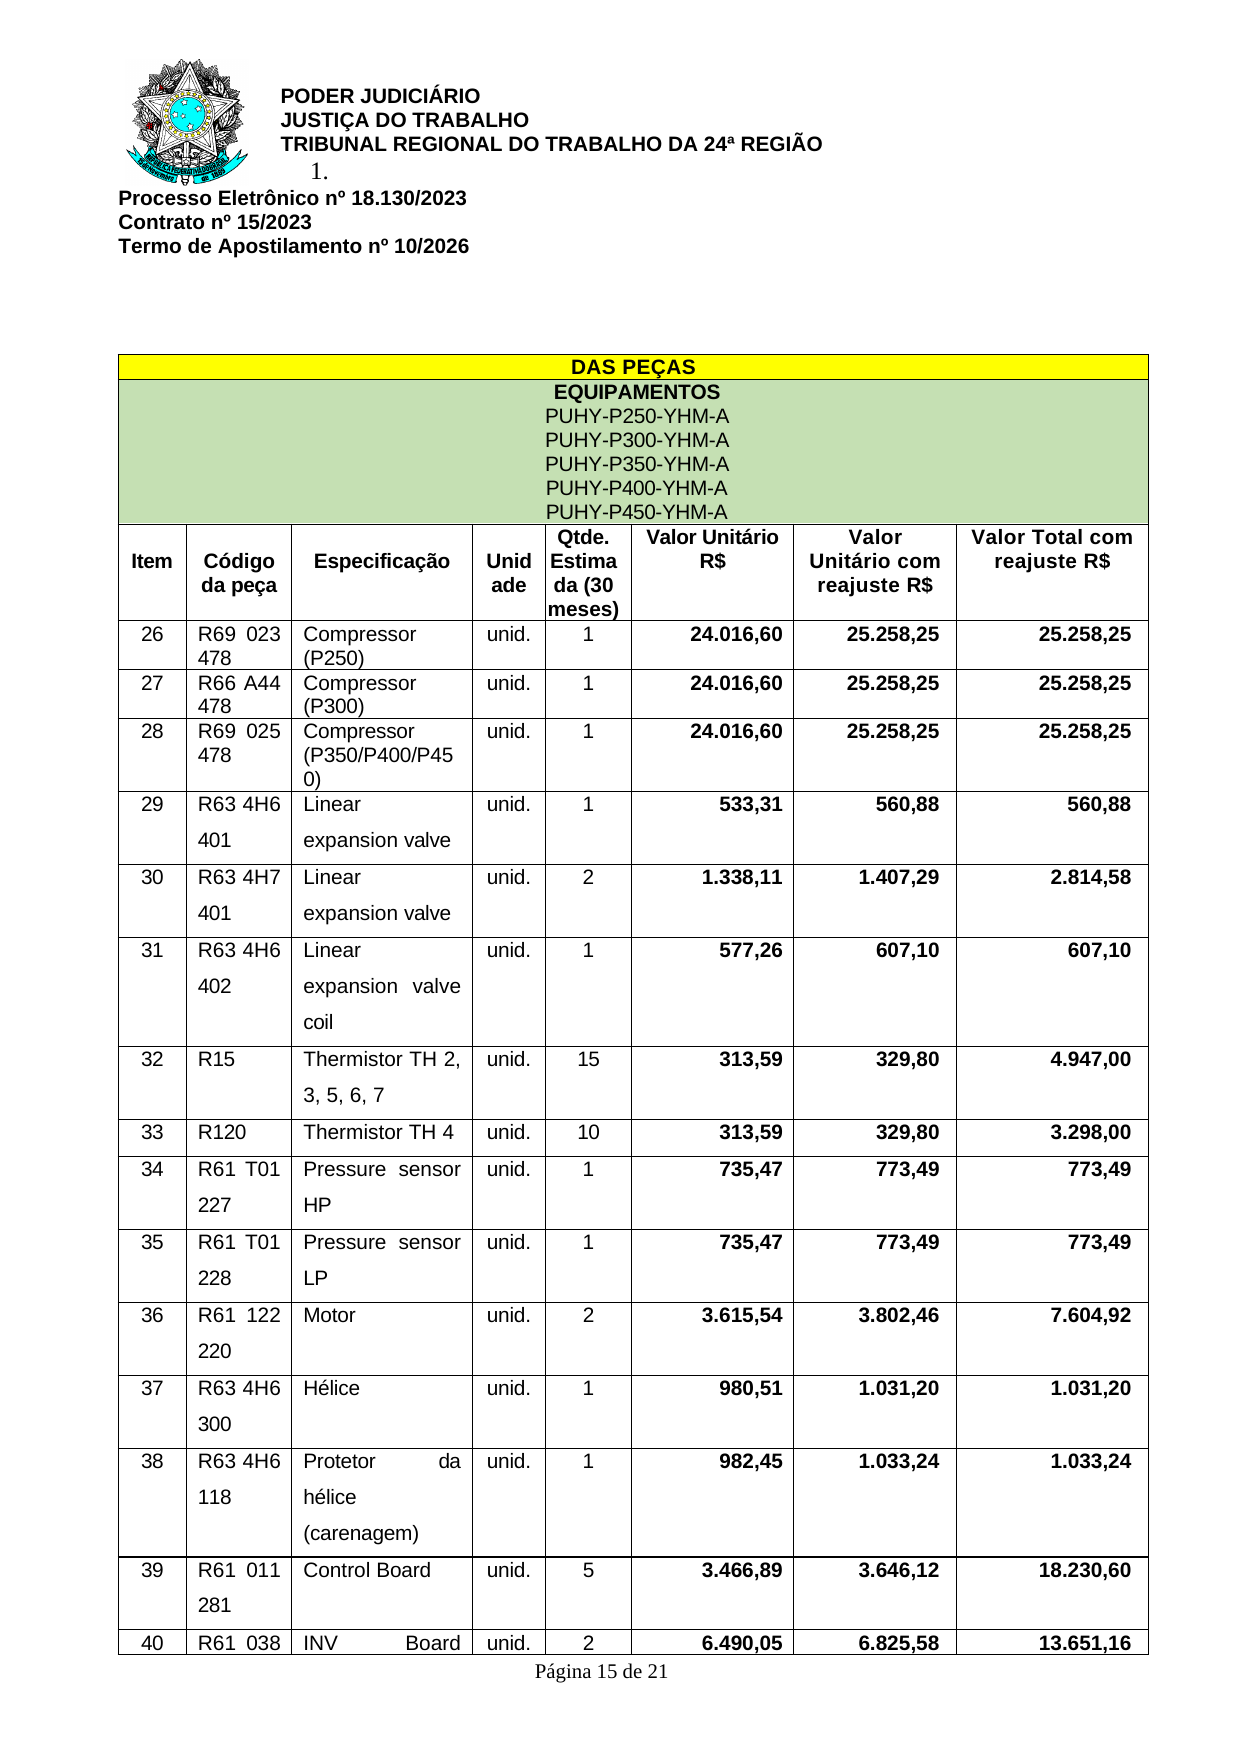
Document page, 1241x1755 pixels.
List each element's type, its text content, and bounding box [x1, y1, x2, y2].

table_cell Código da peça [187, 525, 291, 620]
table_cell 34 [119, 1157, 186, 1229]
table_cell 37 [119, 1376, 186, 1447]
table_cell 13.651,16 [957, 1630, 1148, 1654]
table_cell 1.031,20 [794, 1376, 956, 1447]
table_cell 24.016,60 [632, 670, 793, 718]
table_cell 6.490,05 [632, 1630, 793, 1654]
table_cell R63 4H7 401 [187, 865, 291, 937]
table_cell 1.031,20 [957, 1376, 1148, 1447]
table_cell unid. [473, 719, 545, 791]
table_cell unid. [473, 865, 545, 937]
table_cell Linear expansion valve [292, 865, 472, 937]
table_cell unid. [473, 938, 545, 1046]
table_cell INV Board [292, 1630, 472, 1654]
table_cell 31 [119, 938, 186, 1046]
table_cell Linear expansion valve [292, 792, 472, 864]
table_cell Thermistor TH 4 [292, 1120, 472, 1156]
table_cell 1.033,24 [794, 1449, 956, 1556]
table_cell 1 [546, 1230, 631, 1302]
table_cell Control Board [292, 1558, 472, 1629]
table_cell 25.258,25 [794, 621, 956, 669]
table_cell Pressure sensor HP [292, 1157, 472, 1229]
table_cell Compressor (P350/P400/P450) [292, 719, 472, 791]
table_cell 3.466,89 [632, 1558, 793, 1629]
table_cell unid. [473, 670, 545, 718]
table_cell 6.825,58 [794, 1630, 956, 1654]
table_cell 3.298,00 [957, 1120, 1148, 1156]
table_cell 26 [119, 621, 186, 669]
table_cell 2 [546, 1303, 631, 1374]
table_cell 2.814,58 [957, 865, 1148, 937]
table_cell unid. [473, 1558, 545, 1629]
table_cell 18.230,60 [957, 1558, 1148, 1629]
table_cell 1 [546, 792, 631, 864]
table_cell Item [119, 525, 186, 620]
table_header DAS PEÇAS [119, 355, 1148, 379]
table_cell 30 [119, 865, 186, 937]
table_cell unid. [473, 1230, 545, 1302]
table_cell 773,49 [794, 1230, 956, 1302]
table_cell Thermistor TH 2, 3, 5, 6, 7 [292, 1047, 472, 1119]
table_cell 329,80 [794, 1120, 956, 1156]
table_cell 560,88 [794, 792, 956, 864]
table_cell R63 4H6 402 [187, 938, 291, 1046]
table_cell 773,49 [794, 1157, 956, 1229]
table_cell unid. [473, 1047, 545, 1119]
table_cell Qtde. Estimada (30 meses) [546, 525, 631, 620]
table_cell Valor Total com reajuste R$ [957, 525, 1148, 620]
table_cell 36 [119, 1303, 186, 1374]
table_cell 313,59 [632, 1120, 793, 1156]
table_cell unid. [473, 1376, 545, 1447]
table_cell Linear expansion valve coil [292, 938, 472, 1046]
table_cell 25.258,25 [957, 670, 1148, 718]
table_cell 28 [119, 719, 186, 791]
table_cell Compressor (P300) [292, 670, 472, 718]
table_cell 15 [546, 1047, 631, 1119]
table_cell 38 [119, 1449, 186, 1556]
table_cell R61 038 [187, 1630, 291, 1654]
table_cell 29 [119, 792, 186, 864]
table_cell 25.258,25 [794, 670, 956, 718]
table_cell 607,10 [794, 938, 956, 1046]
table_cell 1 [546, 938, 631, 1046]
table_cell Especificação [292, 525, 472, 620]
table_cell 773,49 [957, 1230, 1148, 1302]
table_cell 980,51 [632, 1376, 793, 1447]
table_cell 5 [546, 1558, 631, 1629]
table_cell 607,10 [957, 938, 1148, 1046]
table_cell 982,45 [632, 1449, 793, 1556]
table_cell Hélice [292, 1376, 472, 1447]
table_cell 313,59 [632, 1047, 793, 1119]
table_cell 735,47 [632, 1157, 793, 1229]
table_cell 1 [546, 1157, 631, 1229]
table_cell 24.016,60 [632, 719, 793, 791]
table_cell 1.407,29 [794, 865, 956, 937]
table_cell 39 [119, 1558, 186, 1629]
table_cell 3.615,54 [632, 1303, 793, 1374]
table_cell 577,26 [632, 938, 793, 1046]
table_cell R61 T01 228 [187, 1230, 291, 1302]
table_cell Pressure sensor LP [292, 1230, 472, 1302]
table_cell 2 [546, 865, 631, 937]
table_cell 1.033,24 [957, 1449, 1148, 1556]
table_cell R69 023 478 [187, 621, 291, 669]
table_cell 32 [119, 1047, 186, 1119]
table_cell 735,47 [632, 1230, 793, 1302]
table_cell R66 A44 478 [187, 670, 291, 718]
table_cell 10 [546, 1120, 631, 1156]
table_cell 25.258,25 [957, 719, 1148, 791]
table_cell Unidade [473, 525, 545, 620]
table_cell unid. [473, 1449, 545, 1556]
table_cell 3.646,12 [794, 1558, 956, 1629]
table_cell EQUIPAMENTOS PUHY-P250-YHM-A PUHY-P300-YHM-A PUHY-P350-YHM-A PUHY-P400-YHM-A PUHY-P450-YHM-A [119, 380, 1148, 523]
table_cell Motor [292, 1303, 472, 1374]
table_cell R69 025 478 [187, 719, 291, 791]
table_cell 27 [119, 670, 186, 718]
table_cell Compressor (P250) [292, 621, 472, 669]
table_cell 1 [546, 1376, 631, 1447]
table_cell 4.947,00 [957, 1047, 1148, 1119]
table_cell unid. [473, 1120, 545, 1156]
table_cell R61 T01 227 [187, 1157, 291, 1229]
table_cell 1 [546, 670, 631, 718]
table_cell R15 [187, 1047, 291, 1119]
table_cell 40 [119, 1630, 186, 1654]
table_cell 1 [546, 1449, 631, 1556]
table_cell unid. [473, 621, 545, 669]
table_cell 1.338,11 [632, 865, 793, 937]
table_cell 33 [119, 1120, 186, 1156]
table_cell R63 4H6 118 [187, 1449, 291, 1556]
table_cell unid. [473, 1303, 545, 1374]
table_cell 1 [546, 719, 631, 791]
table_cell Valor Unitário R$ [632, 525, 793, 620]
table_cell Valor Unitário com reajuste R$ [794, 525, 956, 620]
table_cell unid. [473, 1630, 545, 1654]
table_cell 7.604,92 [957, 1303, 1148, 1374]
table_cell R61 122 220 [187, 1303, 291, 1374]
table_cell R63 4H6 300 [187, 1376, 291, 1447]
table_cell R63 4H6 401 [187, 792, 291, 864]
table_cell unid. [473, 792, 545, 864]
table_cell 25.258,25 [957, 621, 1148, 669]
table_cell R61 011 281 [187, 1558, 291, 1629]
table_cell Protetor da hélice (carenagem) [292, 1449, 472, 1556]
table_cell 329,80 [794, 1047, 956, 1119]
table_cell unid. [473, 1157, 545, 1229]
table_cell 3.802,46 [794, 1303, 956, 1374]
table_cell R120 [187, 1120, 291, 1156]
table_cell 773,49 [957, 1157, 1148, 1229]
table_cell 560,88 [957, 792, 1148, 864]
table_cell 24.016,60 [632, 621, 793, 669]
table_cell 2 [546, 1630, 631, 1654]
table_cell 533,31 [632, 792, 793, 864]
table_cell 35 [119, 1230, 186, 1302]
table_cell 25.258,25 [794, 719, 956, 791]
table_cell 1 [546, 621, 631, 669]
